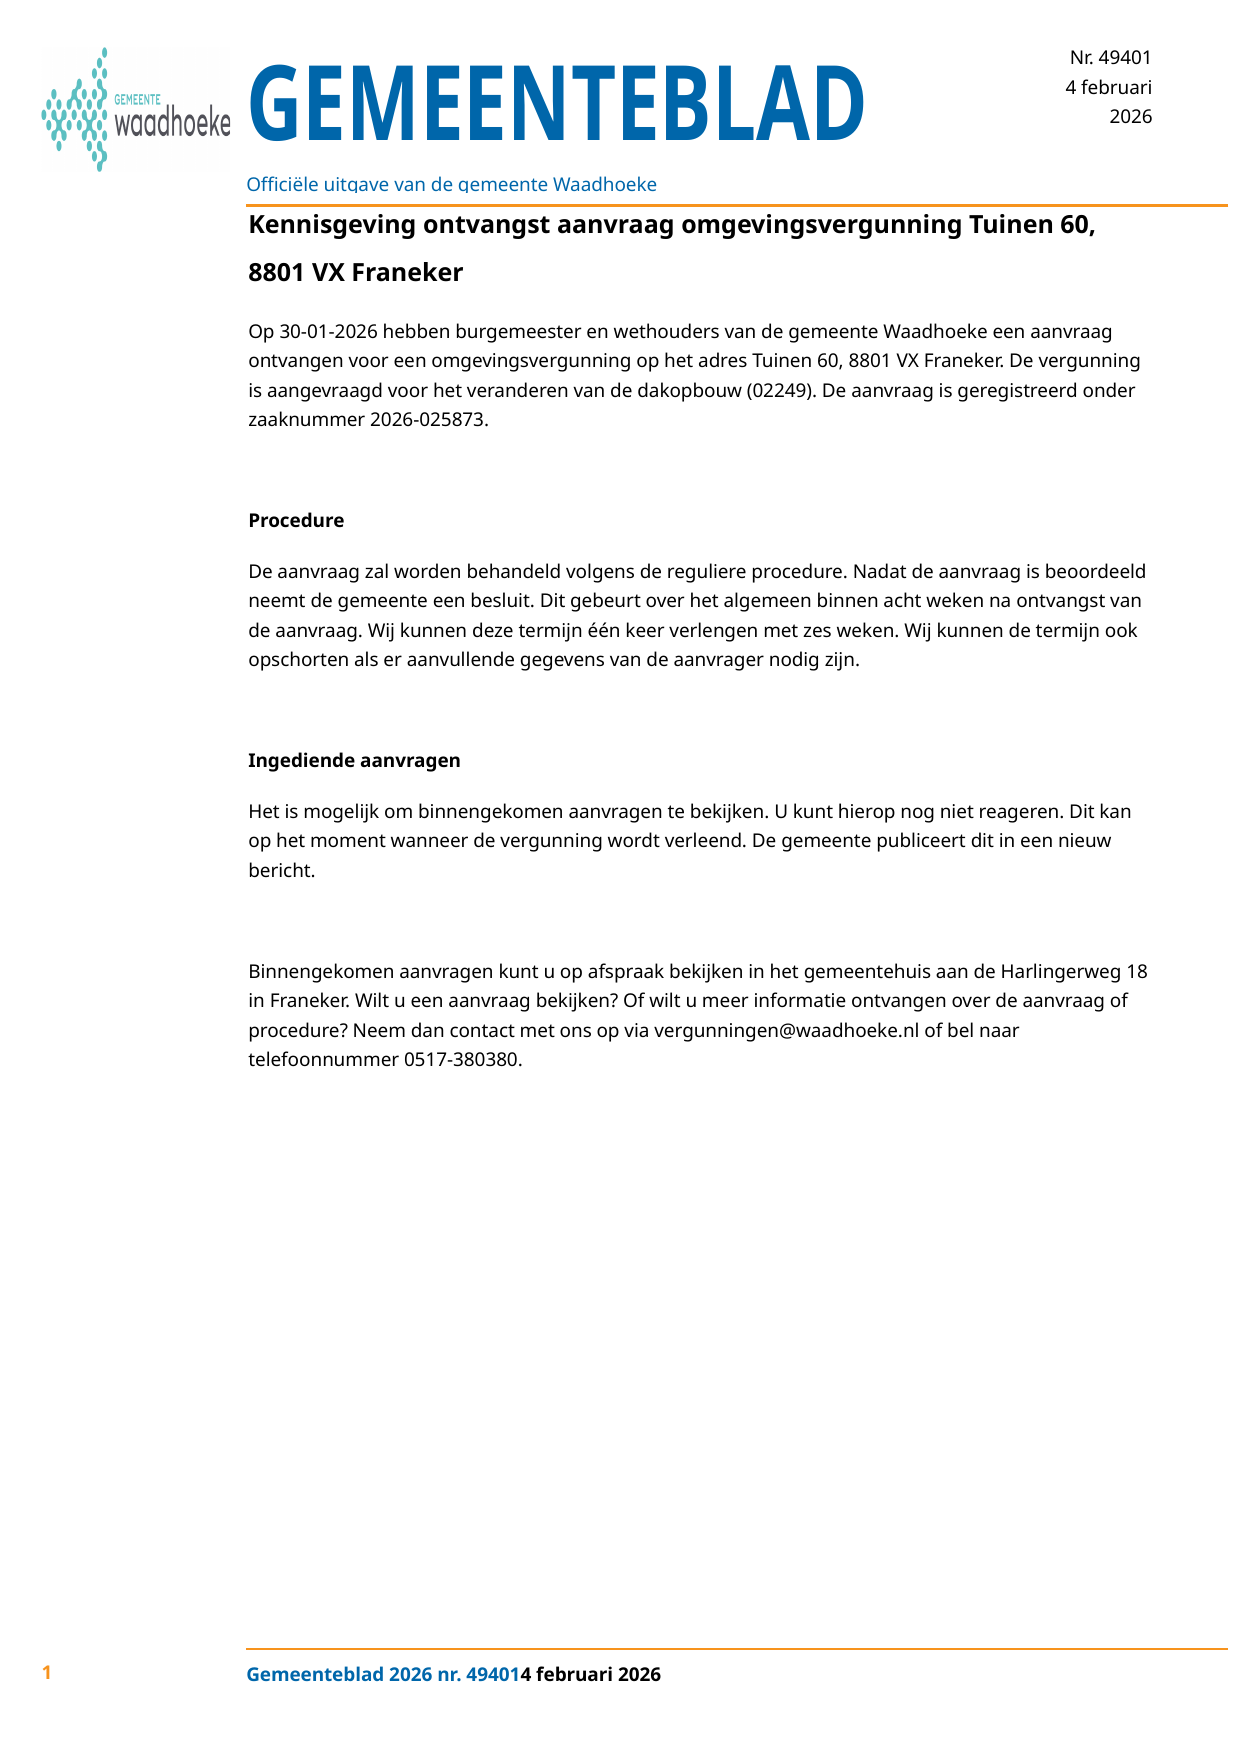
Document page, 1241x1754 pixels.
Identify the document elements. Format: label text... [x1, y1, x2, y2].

text Kennisgeving ontvangst aanvraag omgevingsvergunning Tuinen 60, 8801 VX Franeker [248, 207, 1152, 288]
text Binnengekomen aanvragen kunt u op afspraak bekijken in het gemeentehuis aan de Harlingerweg 18 in Franeker. Wilt u een aanvraag bekijken? Of wilt u meer informatie ontvangen over de aanvraag of procedure? Neem dan contact met ons op via vergunningen@waadhoeke.nl of bel naar telefoonnummer 0517-380380. [248, 958, 1152, 1072]
text Het is mogelijk om binnengekomen aanvragen te bekijken. U kunt hierop nog niet reageren. Dit kan op het moment wanneer de vergunning wordt verleend. De gemeente publiceert dit in een nieuw bericht. [248, 798, 1152, 883]
picture [41, 47, 231, 172]
text De aanvraag zal worden behandeld volgens de reguliere procedure. Nadat de aanvraag is beoordeeld neemt de gemeente een besluit. Dit gebeurt over het algemeen binnen acht weken na ontvangst van de aanvraag. Wij kunnen deze termijn één keer verlengen met zes weken. Wij kunnen de termijn ook opschorten als er aanvullende gegevens van de aanvrager nodig zijn. [248, 558, 1152, 672]
text Ingediende aanvragen [248, 747, 1152, 773]
text Procedure [248, 507, 1152, 533]
text Op 30-01-2026 hebben burgemeester en wethouders van de gemeente Waadhoeke een aanvraag ontvangen voor een omgevingsvergunning op het adres Tuinen 60, 8801 VX Franeker. De vergunning is aangevraagd voor het veranderen van de dakopbouw (02249). De aanvraag is geregistreerd onder zaaknummer 2026-025873. [248, 318, 1152, 432]
